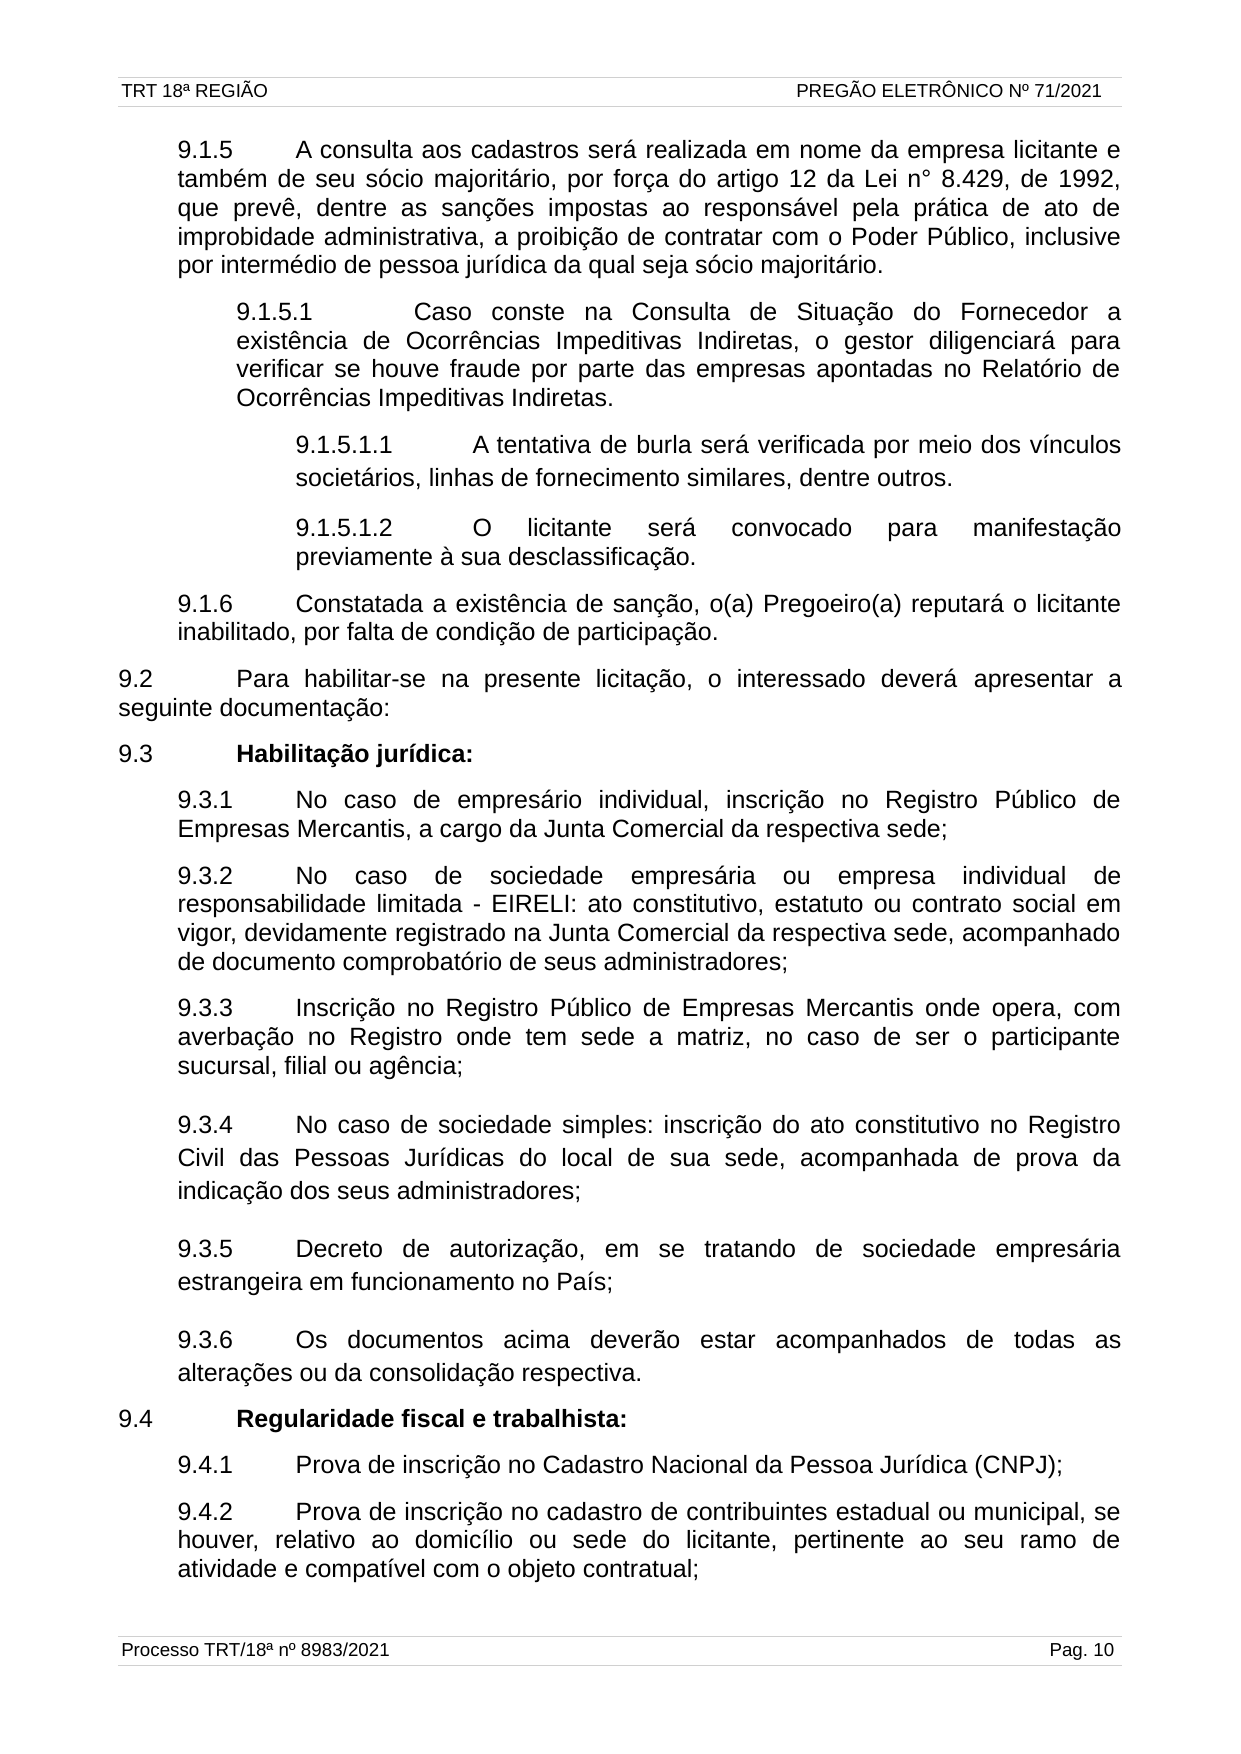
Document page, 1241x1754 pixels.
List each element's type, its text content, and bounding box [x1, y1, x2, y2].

text 9.1.6 Constatada a existência de sanção, o(a) Pregoeiro(a) reputará o licitante inabilitado, por falta de condição de participação. [177, 589, 1122, 646]
text 9.1.5.1 Caso conste na Consulta de Situação do Fornecedor a existência de Ocorrências Impeditivas Indiretas, o gestor diligenciará para verificar se houve fraude por parte das empresas apontadas no Relatório de Ocorrências Impeditivas Indiretas. [236, 297, 1122, 412]
text 9.1.5 A consulta aos cadastros será realizada em nome da empresa licitante e também de seu sócio majoritário, por força do artigo 12 da Lei n° 8.429, de 1992, que prevê, dentre as sanções impostas ao responsável pela prática de ato de improbidade administrativa, a proibição de contratar com o Poder Público, inclusive por intermédio de pessoa jurídica da qual seja sócio majoritário. [177, 136, 1122, 279]
list 9.3.5 Decreto de autorização, em se tratando de sociedade empresária estrangeira em funcionamento no País; [177, 1234, 1122, 1296]
list 9.4.1 Prova de inscrição no Cadastro Nacional da Pessoa Jurídica (CNPJ); [177, 1450, 1122, 1479]
text 9.2 Para habilitar-se na presente licitação, o interessado deverá apresentar a seguinte documentação: [118, 664, 1122, 721]
list 9.1.5.1.1 A tentativa de burla será verificada por meio dos vínculos societários, linhas de fornecimento similares, dentre outros. [295, 430, 1122, 491]
text 9.3.3 Inscrição no Registro Público de Empresas Mercantis onde opera, com averbação no Registro onde tem sede a matriz, no caso de ser o participante sucursal, filial ou agência; [177, 993, 1122, 1080]
text 9.4 Regularidade fiscal e trabalhista: [118, 1403, 1122, 1432]
list 9.3.4 No caso de sociedade simples: inscrição do ato constitutivo no Registro Civil das Pessoas Jurídicas do local de sua sede, acompanhada de prova da indicação dos seus administradores; [177, 1110, 1122, 1205]
text 9.3 Habilitação jurídica: [118, 739, 1122, 768]
text 9.1.5.1.2 O licitante será convocado para manifestação previamente à sua desclassificação. [295, 513, 1122, 571]
text 9.3.1 No caso de empresário individual, inscrição no Registro Público de Empresas Mercantis, a cargo da Junta Comercial da respectiva sede; [177, 786, 1122, 843]
list 9.3.6 Os documentos acima deverão estar acompanhados de todas as alterações ou da consolidação respectiva. [177, 1325, 1122, 1387]
list 9.4.2 Prova de inscrição no cadastro de contribuintes estadual ou municipal, se houver, relativo ao domicílio ou sede do licitante, pertinente ao seu ramo de atividade e compatível com o objeto contratual; [177, 1496, 1122, 1583]
text 9.3.2 No caso de sociedade empresária ou empresa individual de responsabilidade limitada - EIRELI: ato constitutivo, estatuto ou contrato social em vigor, devidamente registrado na Junta Comercial da respectiva sede, acompanhado de documento comprobatório de seus administradores; [177, 861, 1122, 976]
